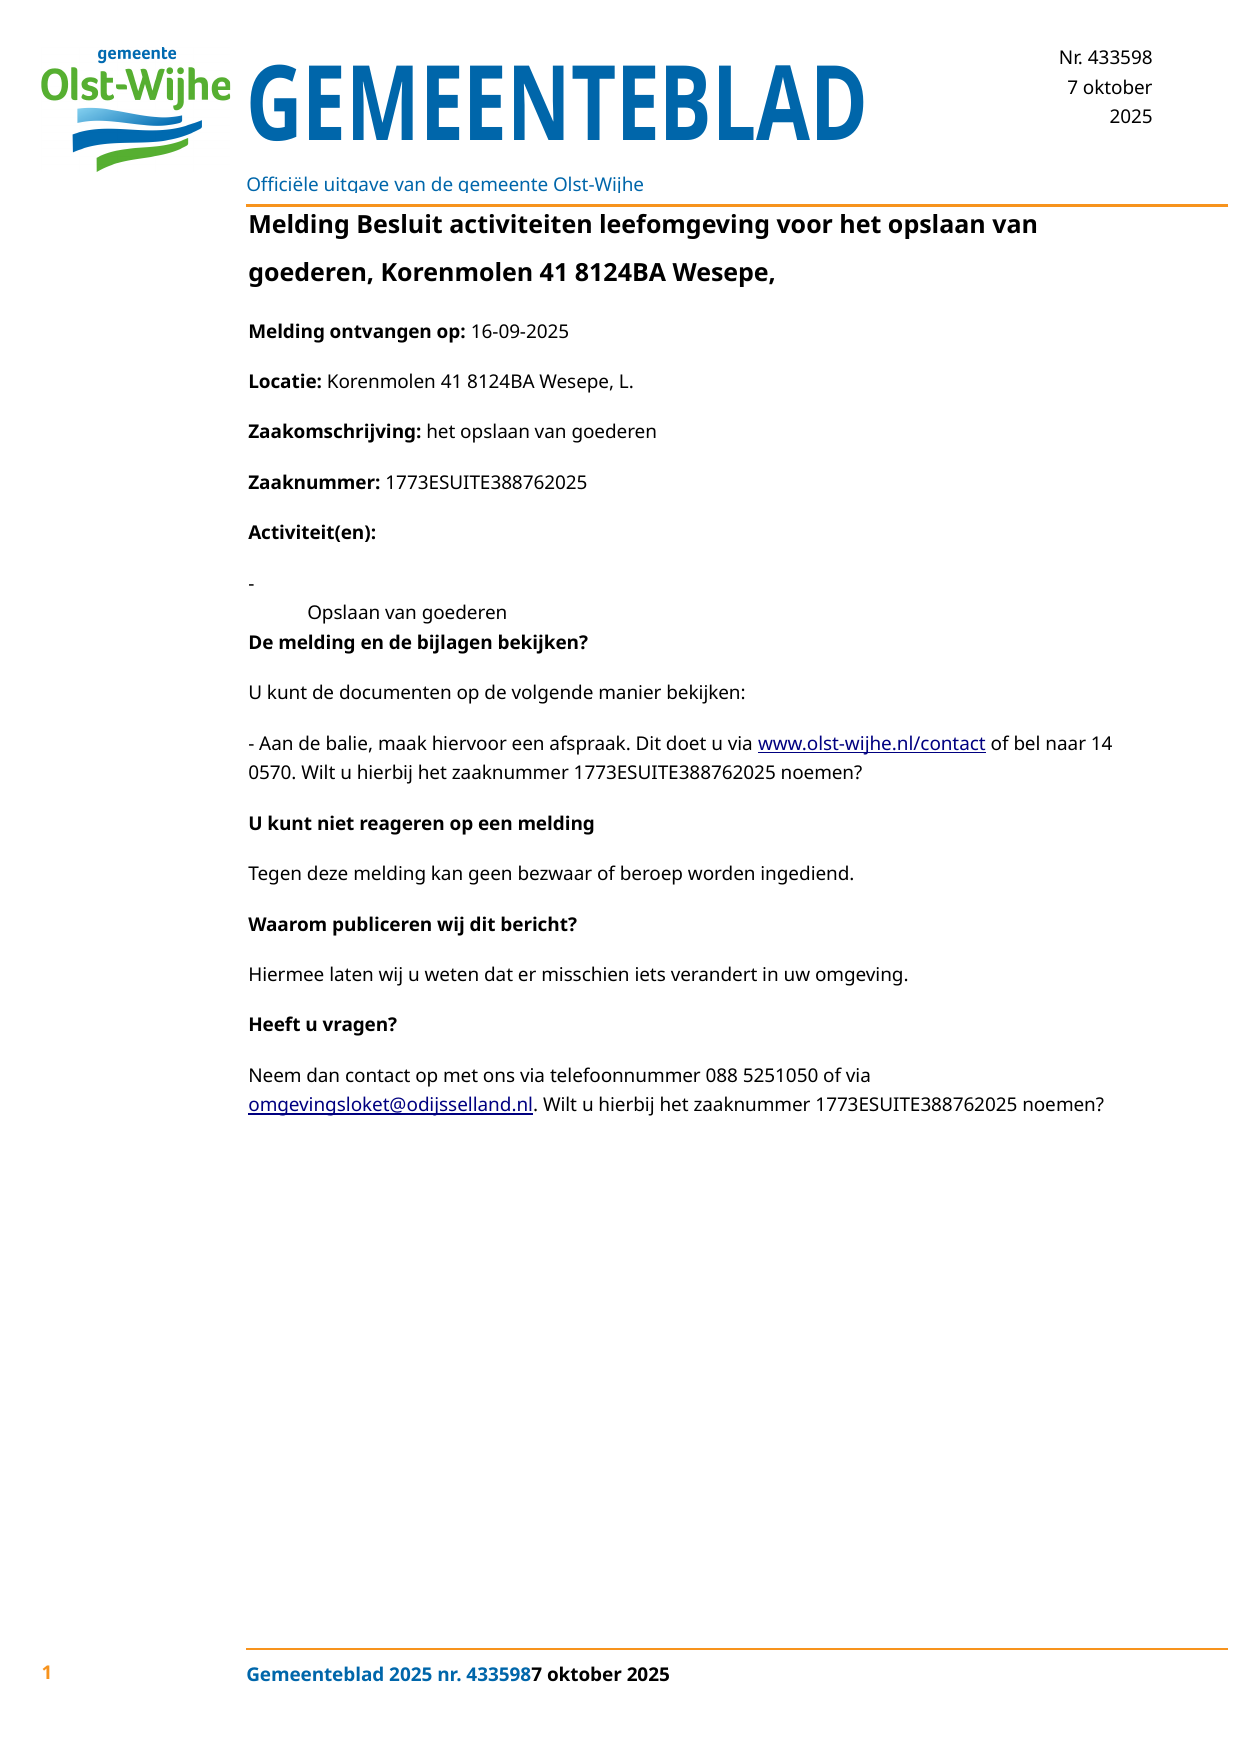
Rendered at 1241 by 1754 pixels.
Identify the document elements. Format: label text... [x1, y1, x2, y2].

text Zaakomschrijving: het opslaan van goederen [248, 419, 1152, 444]
text Hiermee laten wij u weten dat er misschien iets verandert in uw omgeving. [248, 961, 1152, 987]
text Zaaknummer: 1773ESUITE388762025 [248, 469, 1152, 495]
text U kunt de documenten op de volgende manier bekijken: [248, 679, 1152, 705]
text Tegen deze melding kan geen bezwaar of beroep worden ingediend. [248, 860, 1152, 886]
list Opslaan van goederen [248, 599, 1152, 625]
text Waarom publiceren wij dit bericht? [248, 911, 1152, 937]
text Heeft u vragen? [248, 1012, 1152, 1037]
text Melding ontvangen op: 16-09-2025 [248, 318, 1152, 344]
text U kunt niet reageren op een melding [248, 810, 1152, 836]
text Locatie: Korenmolen 41 8124BA Wesepe, L. [248, 368, 1152, 394]
picture [41, 47, 231, 172]
text - Aan de balie, maak hiervoor een afspraak. Dit doet u via www.olst-wijhe.nl/contact of bel naar 14 0570. Wilt u hierbij het zaaknummer 1773ESUITE388762025 noemen? [248, 730, 1152, 785]
text De melding en de bijlagen bekijken? [248, 629, 1152, 655]
text Melding Besluit activiteiten leefomgeving voor het opslaan van goederen, Korenmolen 41 8124BA Wesepe, [248, 207, 1152, 288]
text Neem dan contact op met ons via telefoonnummer 088 5251050 of via omgevingsloket@odijsselland.nl. Wilt u hierbij het zaaknummer 1773ESUITE388762025 noemen? [248, 1062, 1152, 1117]
text Activiteit(en): [248, 519, 1152, 545]
